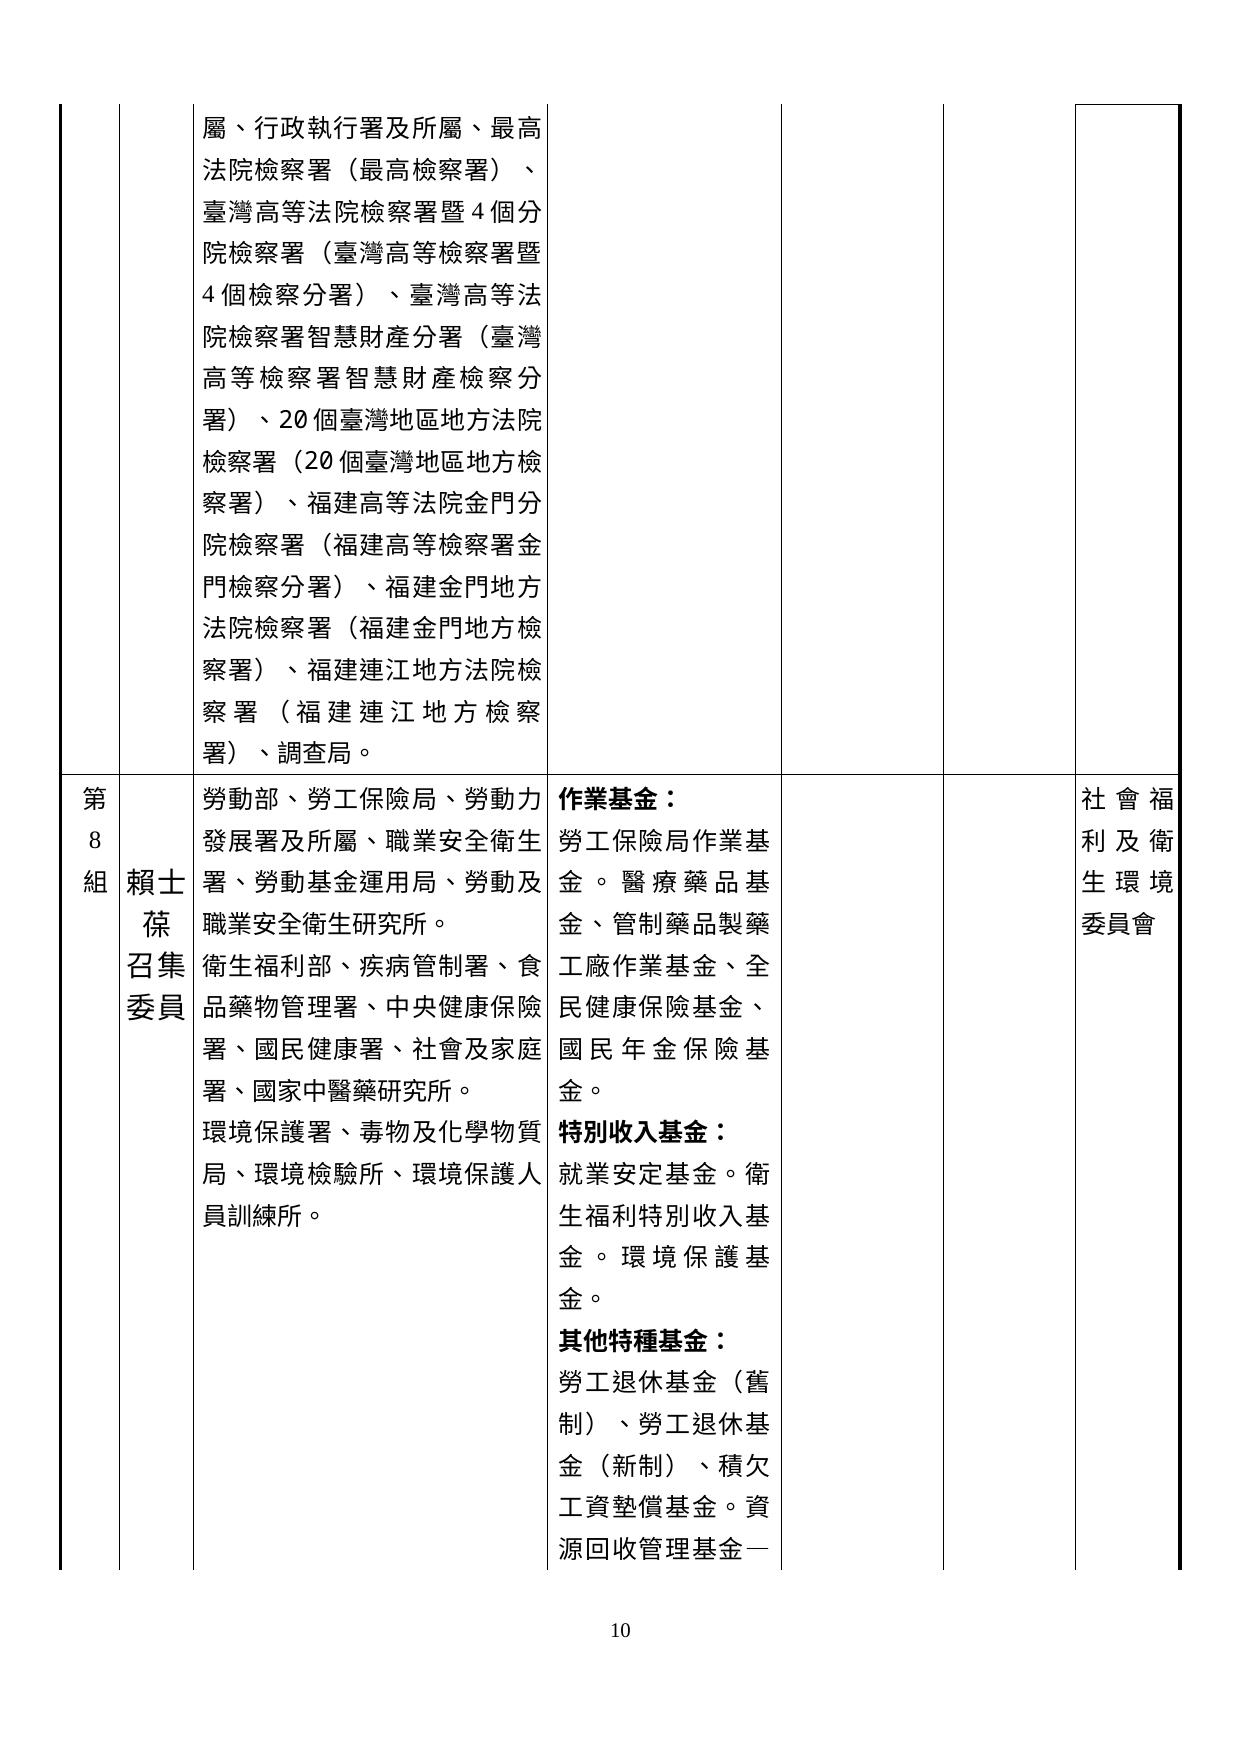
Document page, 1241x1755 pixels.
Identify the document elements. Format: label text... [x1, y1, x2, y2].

table_cell 社會福利及衛生環境委員會 [1076, 775, 1178, 1570]
table_cell [1076, 105, 1178, 774]
table_cell 總統府、國家安全會議、國史館、國史館臺灣文獻館。 人事行政總處、公務人力發展學院。 立法院。 司法院、最高法院、最高行政法院、臺北高等行政法院、臺中高等行政法院、高雄高等行政法院、公務員懲戒委員會、法官學院、智慧財產法院、臺灣高等法院暨4個分院、20個臺灣地區地方法院、臺灣高雄少年及家事法院、福建高等法院金門分院、福建金門地方法院、福建連江地方法院。 考試院、考選部、銓敘部、公務人員保障暨培訓委員會、國家文官學院及所屬、公務人員退休撫卹基金監理委員會、公務人員退休撫卹基金管理委員會。 監察院。 法務部、司法官學院、法醫研究所、廉政署、矯正署及所屬、行政執行署及所屬、最高法院檢察署（最高檢察署）、臺灣高等法院檢察署暨4個分院檢察署（臺灣高等檢察署暨4個檢察分署）、臺灣高等法院檢察署智慧財產分署（臺灣高等檢察署智慧財產檢察分署）、20個臺灣地區地方法院檢察署（20個臺灣地區地方檢察署）、福建高等法院金門分院檢察署（福建高等檢察署金門檢察分署）、福建金門地方法院檢察署（福建金門地方檢察署）、福建連江地方法院檢察署（福建連江地方檢察署）、調查局。 [194, 104, 547, 774]
table_cell [944, 104, 1075, 774]
table_cell [782, 104, 943, 774]
table_cell [782, 775, 943, 1570]
table_cell 作業基金： 法務部矯正機關作業基金。考選業務基金。 其他特種基金： 公務人員退休撫卹基金。 [548, 104, 781, 774]
table_cell 作業基金： 勞工保險局作業基金。醫療藥品基金、管制藥品製藥工廠作業基金、全民健康保險基金、國民年金保險基金。 特別收入基金： 就業安定基金。衛生福利特別收入基金。環境保護基金。 其他特種基金： 勞工退休基金（舊制）、勞工退休基金（新制）、積欠工資墊償基金。資源回收管理基金— [548, 775, 781, 1570]
table_cell 第 8 組 [62, 775, 119, 1570]
table_cell 勞動部、勞工保險局、勞動力發展署及所屬、職業安全衛生署、勞動基金運用局、勞動及職業安全衛生研究所。 衛生福利部、疾病管制署、食品藥物管理署、中央健康保險署、國民健康署、社會及家庭署、國家中醫藥研究所。 環境保護署、毒物及化學物質局、環境檢驗所、環境保護人員訓練所。 [194, 775, 547, 1570]
table_cell 賴士葆 召集委員 [120, 775, 193, 1570]
table_cell [120, 104, 193, 774]
table_cell [944, 775, 1075, 1570]
table_cell [62, 104, 119, 774]
